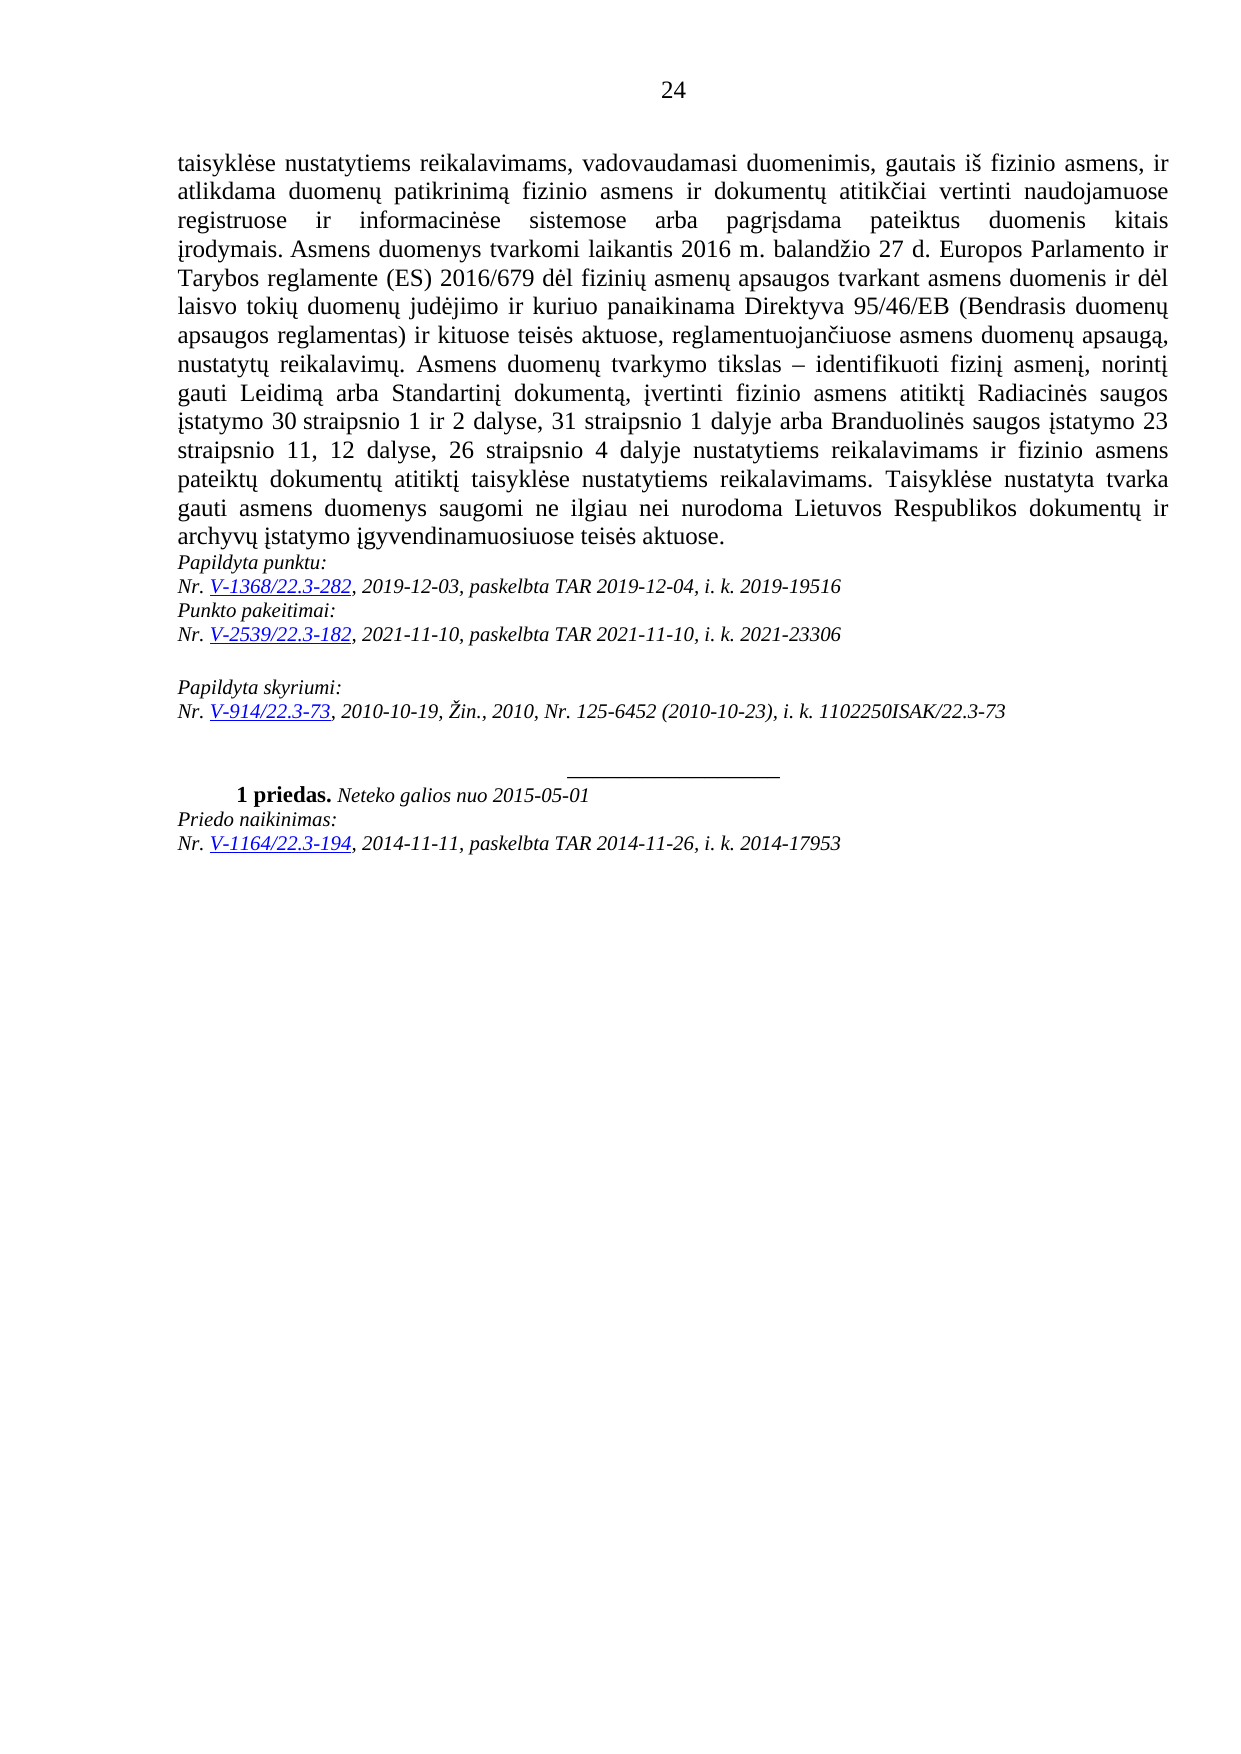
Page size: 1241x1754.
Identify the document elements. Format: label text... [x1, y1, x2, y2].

text Nr. V-1368/22.3-282, 2019-12-03, paskelbta TAR 2019-12-04, i. k. 2019-19516 [177, 574, 1169, 598]
text 1 priedas. Neteko galios nuo 2015-05-01 [177, 781, 1169, 807]
text Nr. V-914/22.3-73, 2010-10-19, Žin., 2010, Nr. 125-6452 (2010-10-23), i. k. 1102250ISAK/22.3-73 [177, 699, 1169, 723]
text Papildyta skyriumi: [177, 675, 1169, 699]
text taisyklėse nustatytiems reikalavimams, vadovaudamasi duomenimis, gautais iš fizinio asmens, ir atlikdama duomenų patikrinimą fizinio asmens ir dokumentų atitikčiai vertinti naudojamuose registruose ir informacinėse sistemose arba pagrįsdama pateiktus duomenis kitais įrodymais. Asmens duomenys tvarkomi laikantis 2016 m. balandžio 27 d. Europos Parlamento ir Tarybos reglamente (ES) 2016/679 dėl fizinių asmenų apsaugos tvarkant asmens duomenis ir dėl laisvo tokių duomenų judėjimo ir kuriuo panaikinama Direktyva 95/46/EB (Bendrasis duomenų apsaugos reglamentas) ir kituose teisės aktuose, reglamentuojančiuose asmens duomenų apsaugą, nustatytų reikalavimų. Asmens duomenų tvarkymo tikslas – identifikuoti fizinį asmenį, norintį gauti Leidimą arba Standartinį dokumentą, įvertinti fizinio asmens atitiktį Radiacinės saugos įstatymo 30 straipsnio 1 ir 2 dalyse, 31 straipsnio 1 dalyje arba Branduolinės saugos įstatymo 23 straipsnio 11, 12 dalyse, 26 straipsnio 4 dalyje nustatytiems reikalavimams ir fizinio asmens pateiktų dokumentų atitiktį taisyklėse nustatytiems reikalavimams. Taisyklėse nustatyta tvarka gauti asmens duomenys saugomi ne ilgiau nei nurodoma Lietuvos Respublikos dokumentų ir archyvų įstatymo įgyvendinamuosiuose teisės aktuose. [177, 148, 1169, 550]
text Papildyta punktu: [177, 550, 1169, 574]
text Priedo naikinimas: [177, 807, 1169, 831]
text Nr. V-2539/22.3-182, 2021-11-10, paskelbta TAR 2021-11-10, i. k. 2021-23306 [177, 622, 1169, 646]
text Nr. V-1164/22.3-194, 2014-11-11, paskelbta TAR 2014-11-26, i. k. 2014-17953 [177, 831, 1169, 855]
text Punkto pakeitimai: [177, 598, 1169, 622]
text _________________ [177, 752, 1169, 781]
